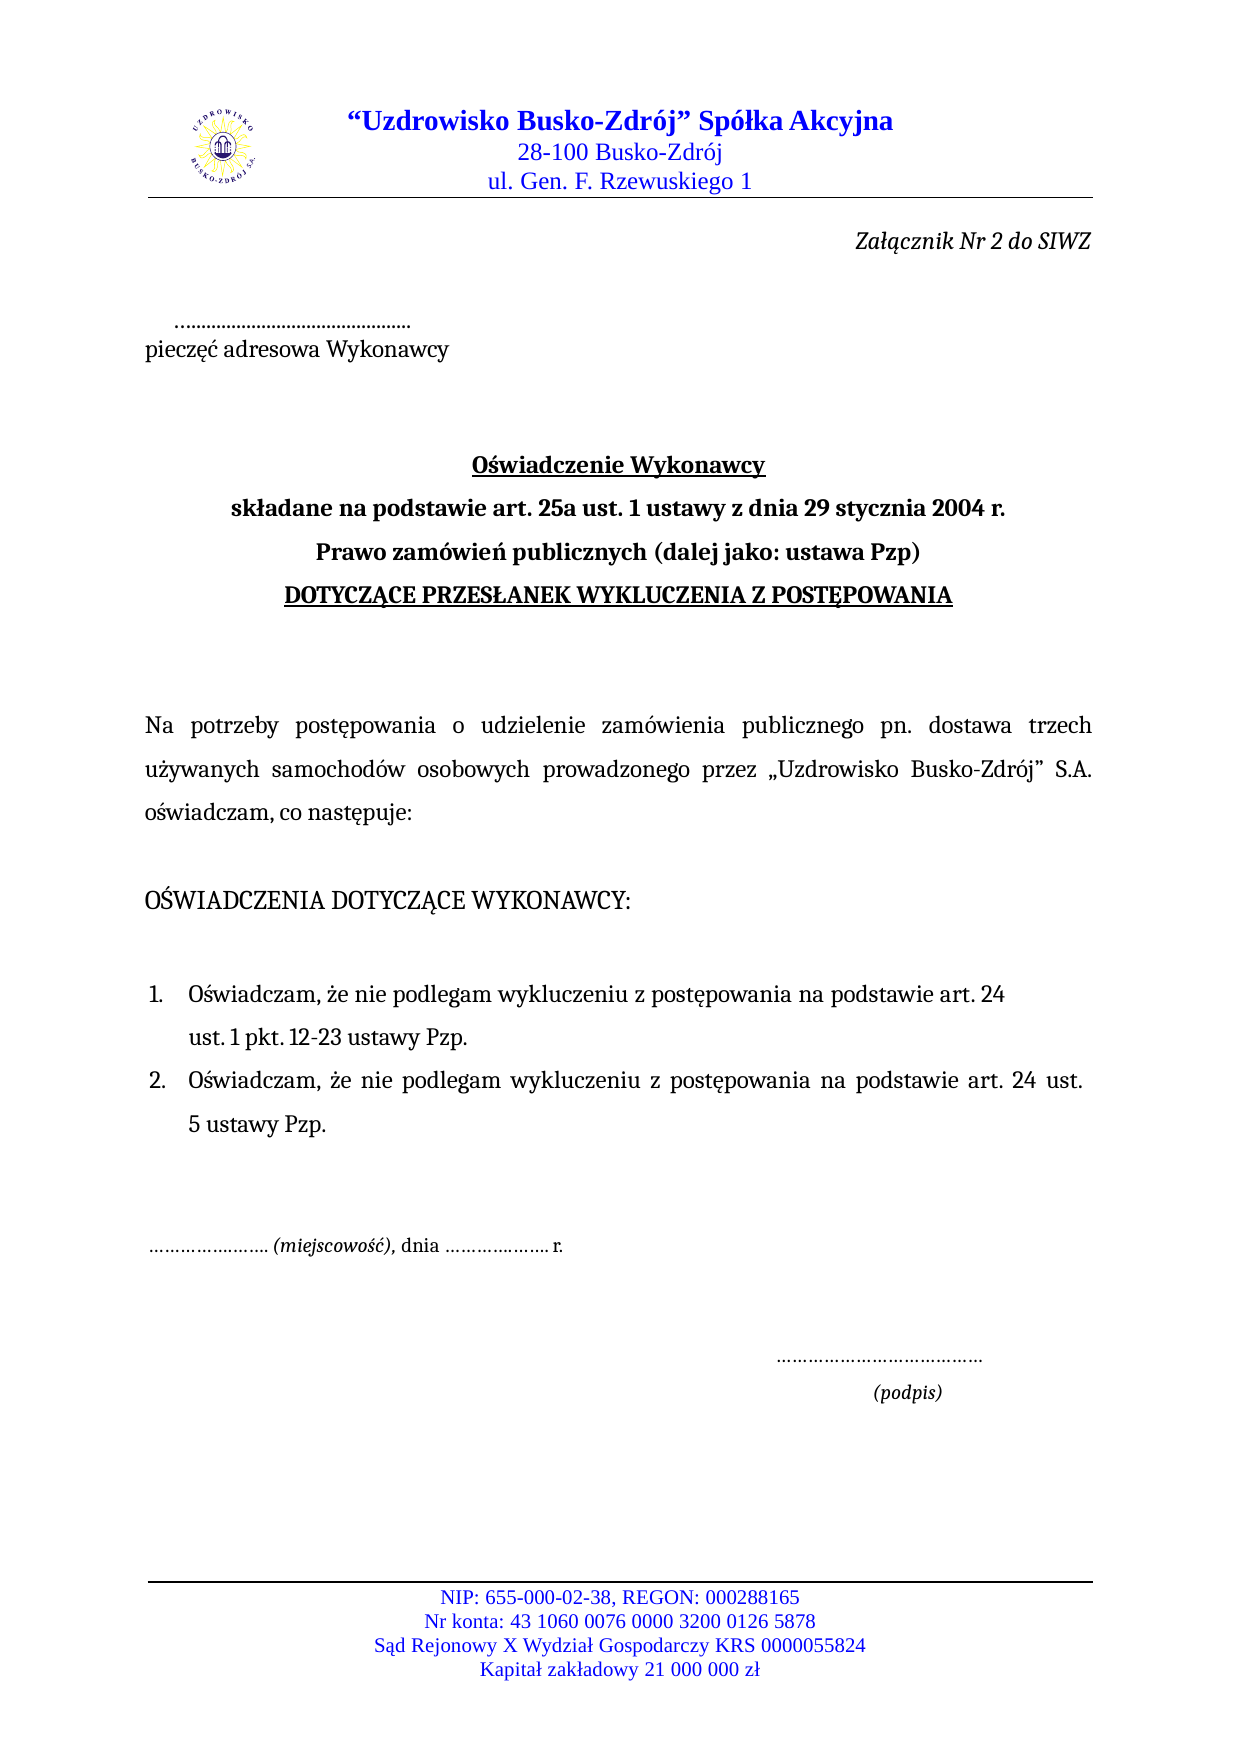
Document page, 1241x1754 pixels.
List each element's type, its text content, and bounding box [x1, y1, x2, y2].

list Załącznik Nr 2 do SIWZ [148, 227, 1093, 256]
list Oświadczam, że nie podlegam wykluczeniu z postępowania na podstawie art. 24 ust. 1 pkt. 12-23 ustawy Pzp. [149, 979, 1093, 1052]
list Na potrzeby postępowania o udzielenie zamówienia publicznego pn. dostawa trzech używanych samochodów osobowych prowadzonego przez „Uzdrowisko Busko-Zdrój” S.A. oświadczam, co następuje: [144, 711, 1093, 827]
list OŚWIADCZENIA DOTYCZĄCE WYKONAWCY: [144, 885, 1093, 917]
list DOTYCZĄCE PRZESŁANEK WYKLUCZENIA Z POSTĘPOWANIA [144, 581, 1093, 610]
list Oświadczenie Wykonawcy [144, 451, 1093, 480]
text ………………………………… [149, 1343, 1093, 1368]
list (podpis) [149, 1380, 1093, 1404]
list Oświadczam, że nie podlegam wykluczeniu z postępowania na podstawie art. 24 ust. 5 ustawy Pzp. [149, 1066, 1093, 1139]
list …............................................ [144, 306, 1093, 335]
list Prawo zamówień publicznych (dalej jako: ustawa Pzp) [144, 538, 1093, 567]
list składane na podstawie art. 25a ust. 1 ustawy z dnia 29 stycznia 2004 r. [144, 494, 1093, 523]
list pieczęć adresowa Wykonawcy [144, 335, 1093, 364]
text …………….……. (miejscowość), dnia ………….……. r. [148, 1233, 1093, 1258]
